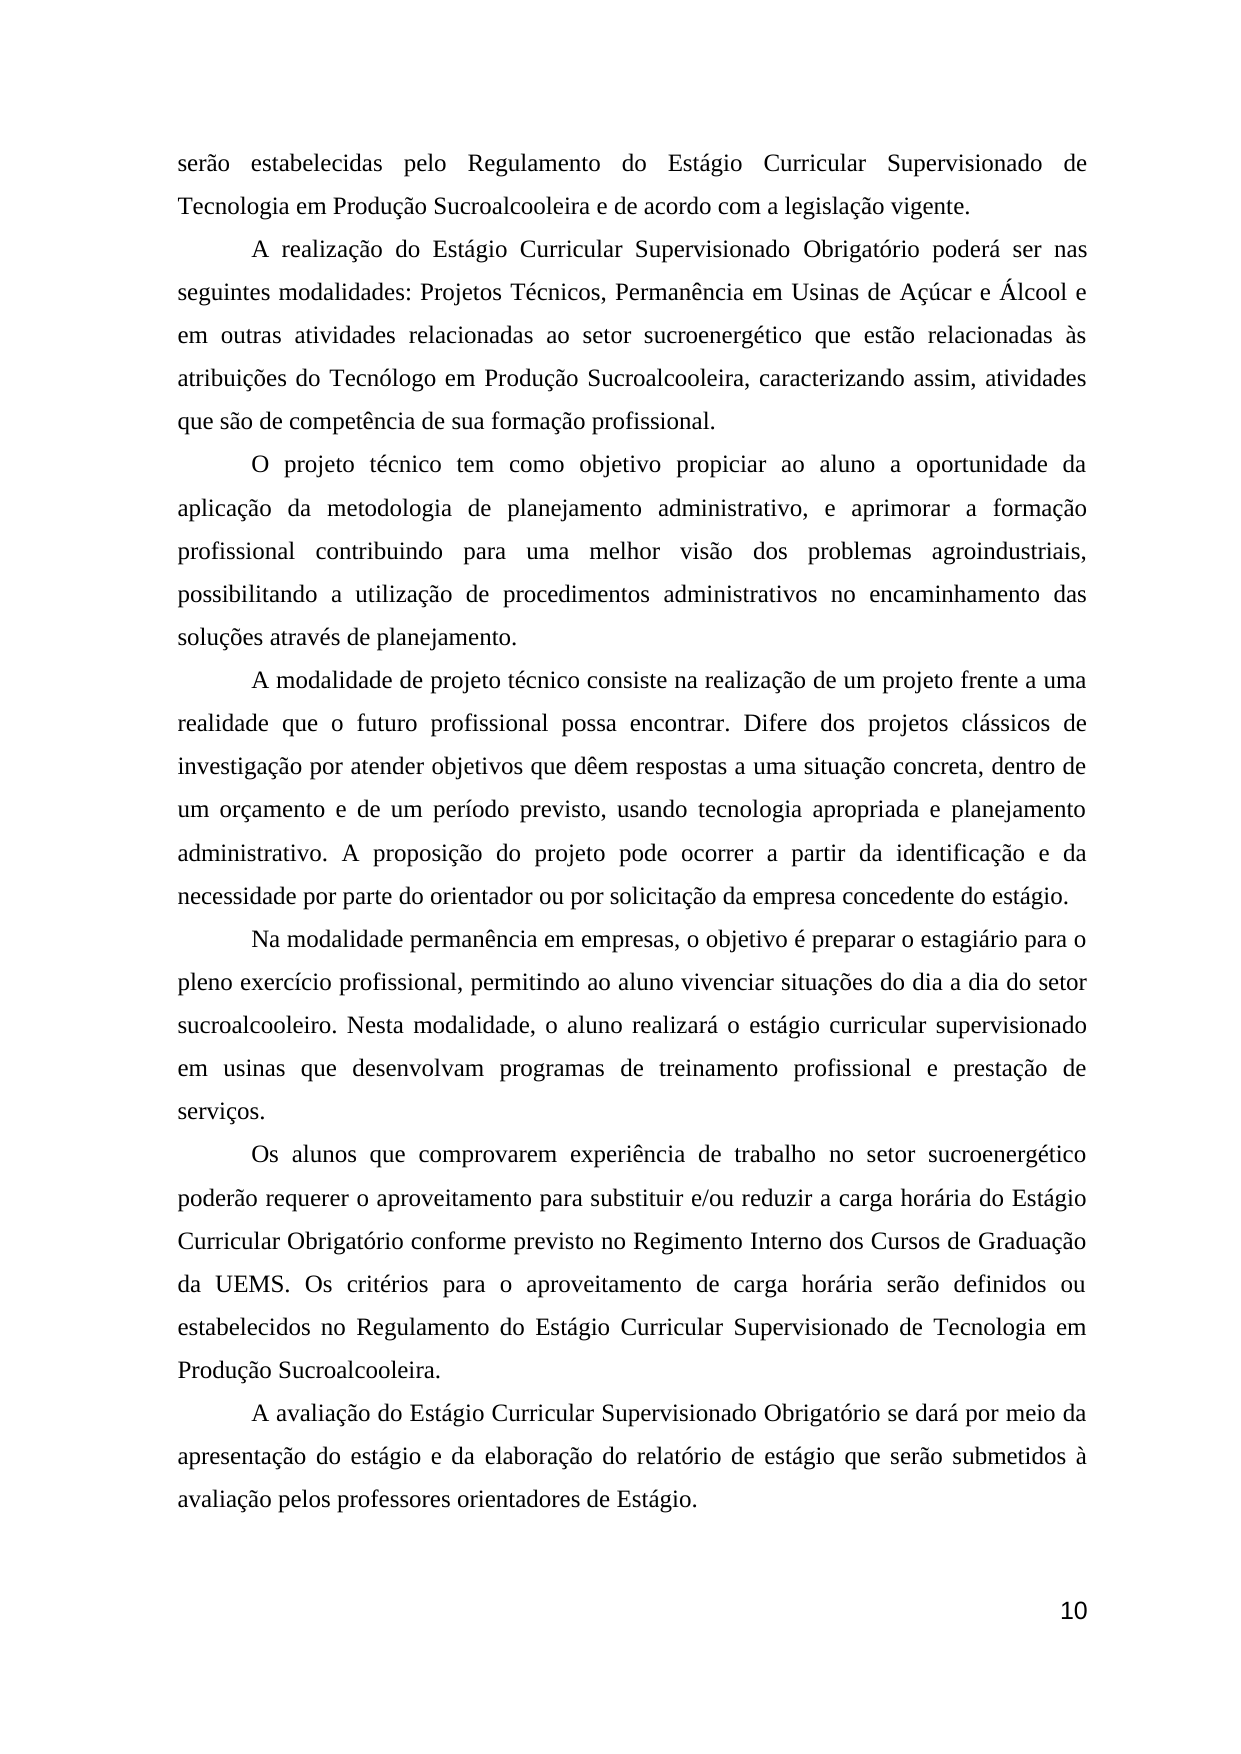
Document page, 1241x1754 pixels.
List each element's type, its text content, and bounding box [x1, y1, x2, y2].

text Os alunos que comprovarem experiência de trabalho no setor sucroenergético poderão requerer o aproveitamento para substituir e/ou reduzir a carga horária do Estágio Curricular Obrigatório conforme previsto no Regimento Interno dos Cursos de Graduação da UEMS. Os critérios para o aproveitamento de carga horária serão definidos ou estabelecidos no Regulamento do Estágio Curricular Supervisionado de Tecnologia em Produção Sucroalcooleira. [177, 1139, 1087, 1384]
text Na modalidade permanência em empresas, o objetivo é preparar o estagiário para o pleno exercício profissional, permitindo ao aluno vivenciar situações do dia a dia do setor sucroalcooleiro. Nesta modalidade, o aluno realizará o estágio curricular supervisionado em usinas que desenvolvam programas de treinamento profissional e prestação de serviços. [177, 924, 1087, 1125]
text O projeto técnico tem como objetivo propiciar ao aluno a oportunidade da aplicação da metodologia de planejamento administrativo, e aprimorar a formação profissional contribuindo para uma melhor visão dos problemas agroindustriais, possibilitando a utilização de procedimentos administrativos no encaminhamento das soluções através de planejamento. [177, 449, 1087, 651]
text A modalidade de projeto técnico consiste na realização de um projeto frente a uma realidade que o futuro profissional possa encontrar. Difere dos projetos clássicos de investigação por atender objetivos que dêem respostas a uma situação concreta, dentro de um orçamento e de um período previsto, usando tecnologia apropriada e planejamento administrativo. A proposição do projeto pode ocorrer a partir da identificação e da necessidade por parte do orientador ou por solicitação da empresa concedente do estágio. [177, 665, 1087, 909]
text A realização do Estágio Curricular Supervisionado Obrigatório poderá ser nas seguintes modalidades: Projetos Técnicos, Permanência em Usinas de Açúcar e Álcool e em outras atividades relacionadas ao setor sucroenergético que estão relacionadas às atribuições do Tecnólogo em Produção Sucroalcooleira, caracterizando assim, atividades que são de competência de sua formação profissional. [177, 234, 1087, 435]
text serão estabelecidas pelo Regulamento do Estágio Curricular Supervisionado de Tecnologia em Produção Sucroalcooleira e de acordo com a legislação vigente. [177, 148, 1087, 219]
text A avaliação do Estágio Curricular Supervisionado Obrigatório se dará por meio da apresentação do estágio e da elaboração do relatório de estágio que serão submetidos à avaliação pelos professores orientadores de Estágio. [177, 1398, 1087, 1513]
